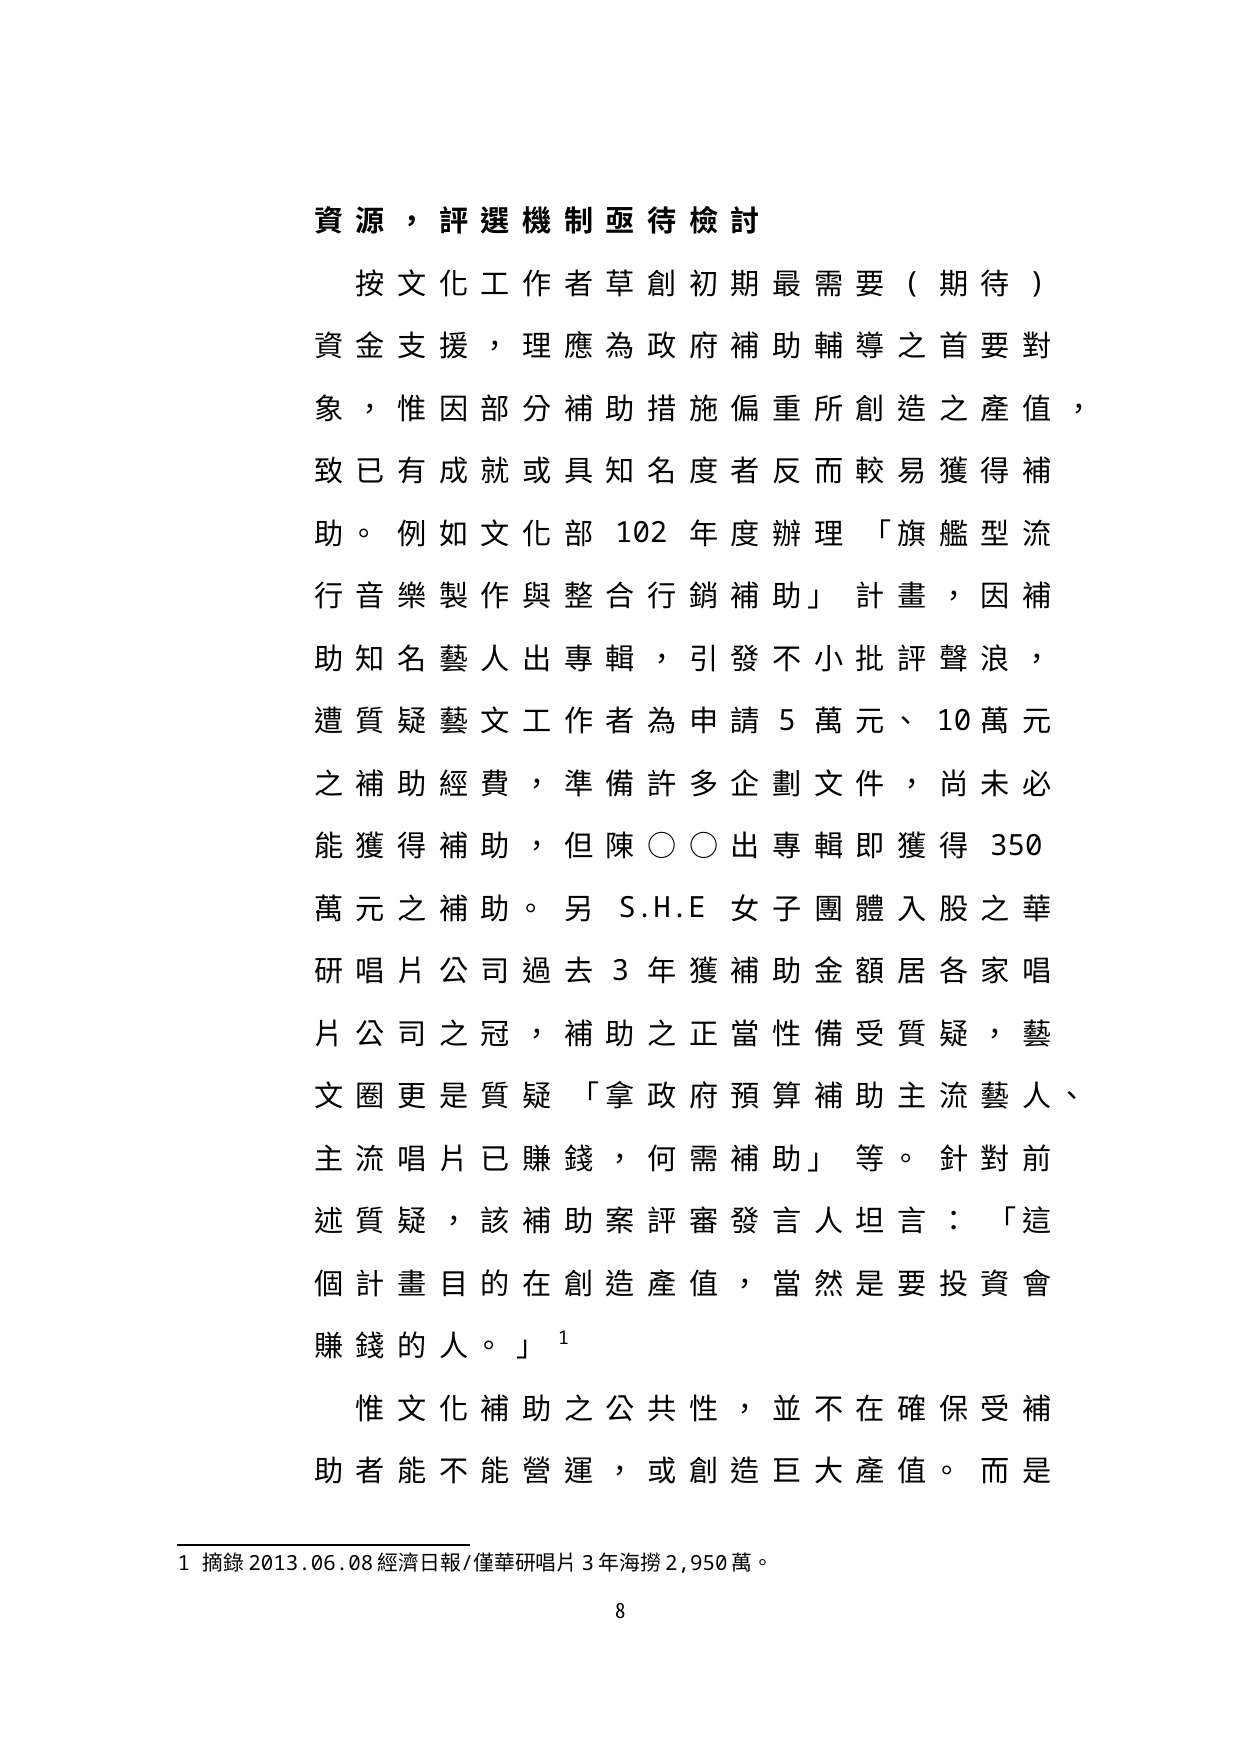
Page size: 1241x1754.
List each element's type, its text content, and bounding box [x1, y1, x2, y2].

text 惟文化補助之公共性，並不在確保受補助者能不能營運，或創造巨大產值。而是 [271, 1365, 1058, 1490]
text 按文化工作者草創初期最需要(期待)資金支援，理應為政府補助輔導之首要對象，惟因部分補助措施偏重所創造之產值，致已有成就或具知名度者反而較易獲得補助。例如文化部102年度辦理「旗艦型流行音樂製作與整合行銷補助」計畫，因補助知名藝人出專輯，引發不小批評聲浪，遭質疑藝文工作者為申請5萬元、10萬元之補助經費，準備許多企劃文件，尚未必能獲得補助，但陳○○出專輯即獲得350萬元之補助。另S.H.E女子團體入股之華研唱片公司過去3年獲補助金額居各家唱片公司之冠，補助之正當性備受質疑，藝文圈更是質疑「拿政府預算補助主流藝人、主流唱片已賺錢，何需補助」等。針對前述質疑，該補助案評審發言人坦言：「這個計畫目的在創造產值，當然是要投資會賺錢的人。」 [271, 240, 1058, 1365]
text 資源，評選機制亟待檢討 [242, 177, 1058, 240]
text 摘錄2013.06.08經濟日報/僅華研唱片3年海撈2,950萬。 [177, 1546, 1063, 1577]
